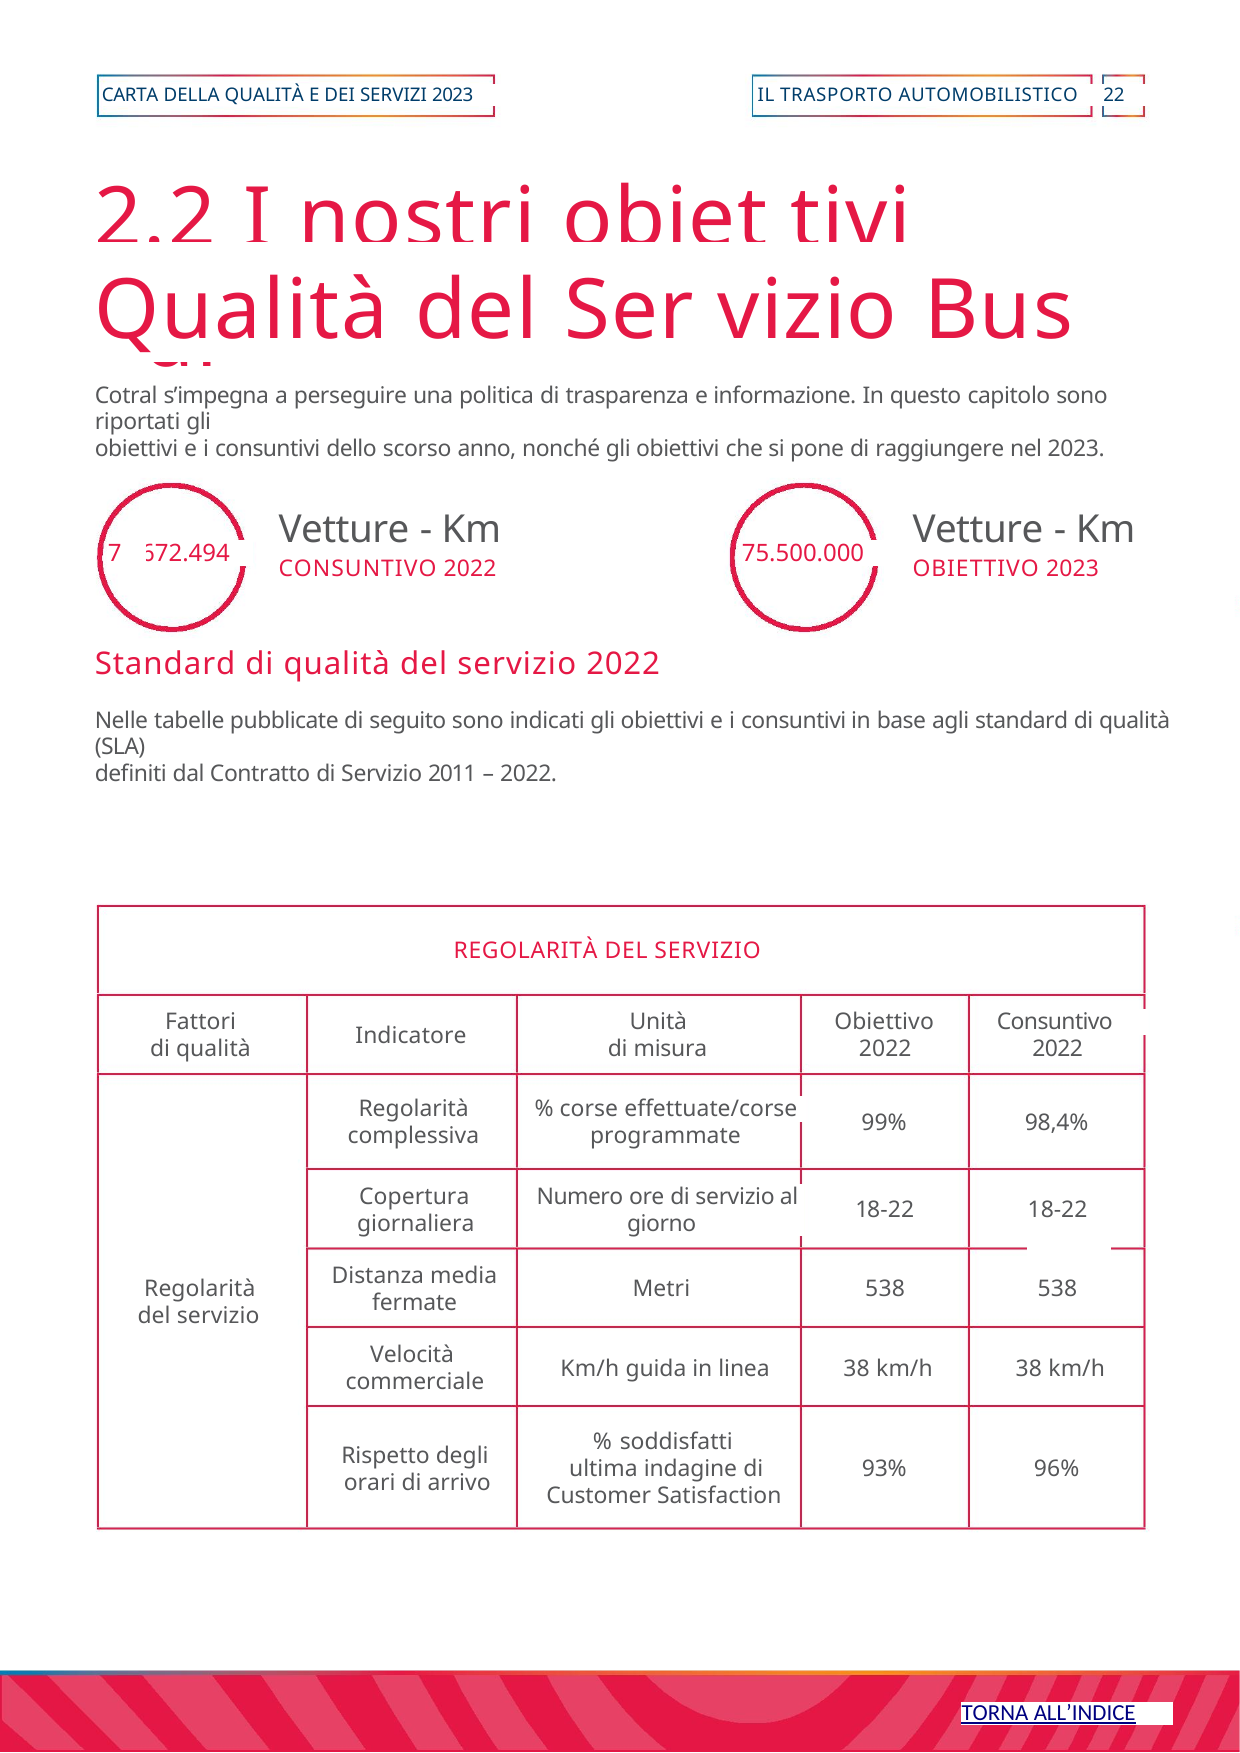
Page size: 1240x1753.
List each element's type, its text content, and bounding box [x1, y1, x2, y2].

text Vetture - Km [278, 508, 525, 551]
text .2 I nostri obiet tivi di [574, 207, 600, 241]
text CONSUNTIVO 2022 [278, 556, 525, 582]
text Metri [632, 1276, 708, 1302]
text 96% [1033, 1456, 1105, 1482]
text obiettivi e i consuntivi dello scorso anno, nonché gli obiettivi che si pone di raggiungere nel 2023. [94, 436, 1171, 462]
text 1 [855, 1197, 867, 1223]
text % [593, 1429, 619, 1455]
text .2 I nostri obiet tivi di [143, 362, 1010, 383]
text di qualità [150, 1036, 276, 1062]
text Copertura [359, 1184, 489, 1209]
text 75.500.000 [742, 540, 887, 566]
text 5.672.494 [146, 540, 253, 566]
text 38 km/h [1015, 1356, 1123, 1381]
text ultima indagine di [569, 1456, 794, 1482]
text .2 I nostri obiet tivi di [143, 151, 1010, 242]
text Vetture - Km [912, 508, 1149, 551]
text Rispetto degli [341, 1443, 505, 1468]
text 93% [862, 1456, 932, 1482]
text .2 I nostri obiet tivi di [363, 207, 389, 241]
text Fattori [165, 1009, 276, 1035]
text 18-22 [1027, 1197, 1111, 1223]
text 9 [861, 1110, 874, 1136]
text Unità [629, 1009, 733, 1035]
text 38 km/h [843, 1356, 951, 1381]
text .2 I nostri obiet tivi di [312, 207, 335, 242]
text IL TRASPORTO AUTOMOBILISTICO 22 [757, 84, 1159, 106]
text 2022 [859, 1036, 935, 1062]
text fermate [372, 1290, 514, 1316]
text Distanza media [331, 1263, 514, 1288]
text 7 [108, 540, 146, 566]
text 538 [865, 1276, 929, 1302]
text Regolarità [144, 1276, 289, 1302]
text Cotral s’impegna a perseguire una politica di trasparenza e informazione. In questo capitolo sono riportati gli [94, 383, 1171, 435]
text giorno [627, 1211, 804, 1236]
text Regolarità [358, 1096, 498, 1122]
text del servizio [137, 1303, 289, 1329]
text orari di arrivo [343, 1470, 505, 1496]
text complessiva [347, 1123, 498, 1149]
text Standard di qualità del servizio 2022 [94, 647, 693, 682]
text 538 [1037, 1276, 1111, 1302]
text OBIETTIVO 2023 [912, 556, 1149, 582]
text soddisfatti [619, 1429, 748, 1455]
text 2022 [1032, 1036, 1108, 1062]
text commerciale [345, 1369, 500, 1395]
text 8-22 [867, 1197, 938, 1223]
text Km/h guida in linea [560, 1356, 780, 1381]
text 2 [94, 151, 143, 242]
text Numero ore di servizio al [536, 1184, 804, 1209]
text % corse eﬀettuate/corse [534, 1096, 806, 1122]
text di misura [608, 1036, 733, 1062]
text Customer Satisfaction [546, 1483, 794, 1509]
text Velocità [370, 1342, 500, 1368]
text Nelle tabelle pubblicate di seguito sono indicati gli obiettivi e i consuntivi in base agli standard di qualità (SLA) [94, 708, 1171, 760]
text giornaliera [357, 1211, 489, 1236]
text Indicatore [355, 1023, 491, 1048]
text Qualità del Ser vizio Bus [94, 242, 1075, 362]
text REGOLARITÀ DEL SERVIZIO [453, 938, 812, 964]
text Obiettivo [834, 1009, 959, 1035]
text Consuntivo [997, 1009, 1148, 1035]
text 9% [874, 1110, 932, 1136]
text deﬁniti dal Contratto di Servizio 2011 – 2022. [94, 761, 1171, 787]
text CARTA DELLA QUALITÀ E DEI SERVIZI 2023 [102, 84, 512, 106]
text TORNA ALL’INDICE [961, 1702, 1173, 1725]
text 98,4% [1024, 1110, 1114, 1136]
text programmate [590, 1123, 751, 1149]
text .2 I nostri obiet tivi di [628, 207, 653, 241]
